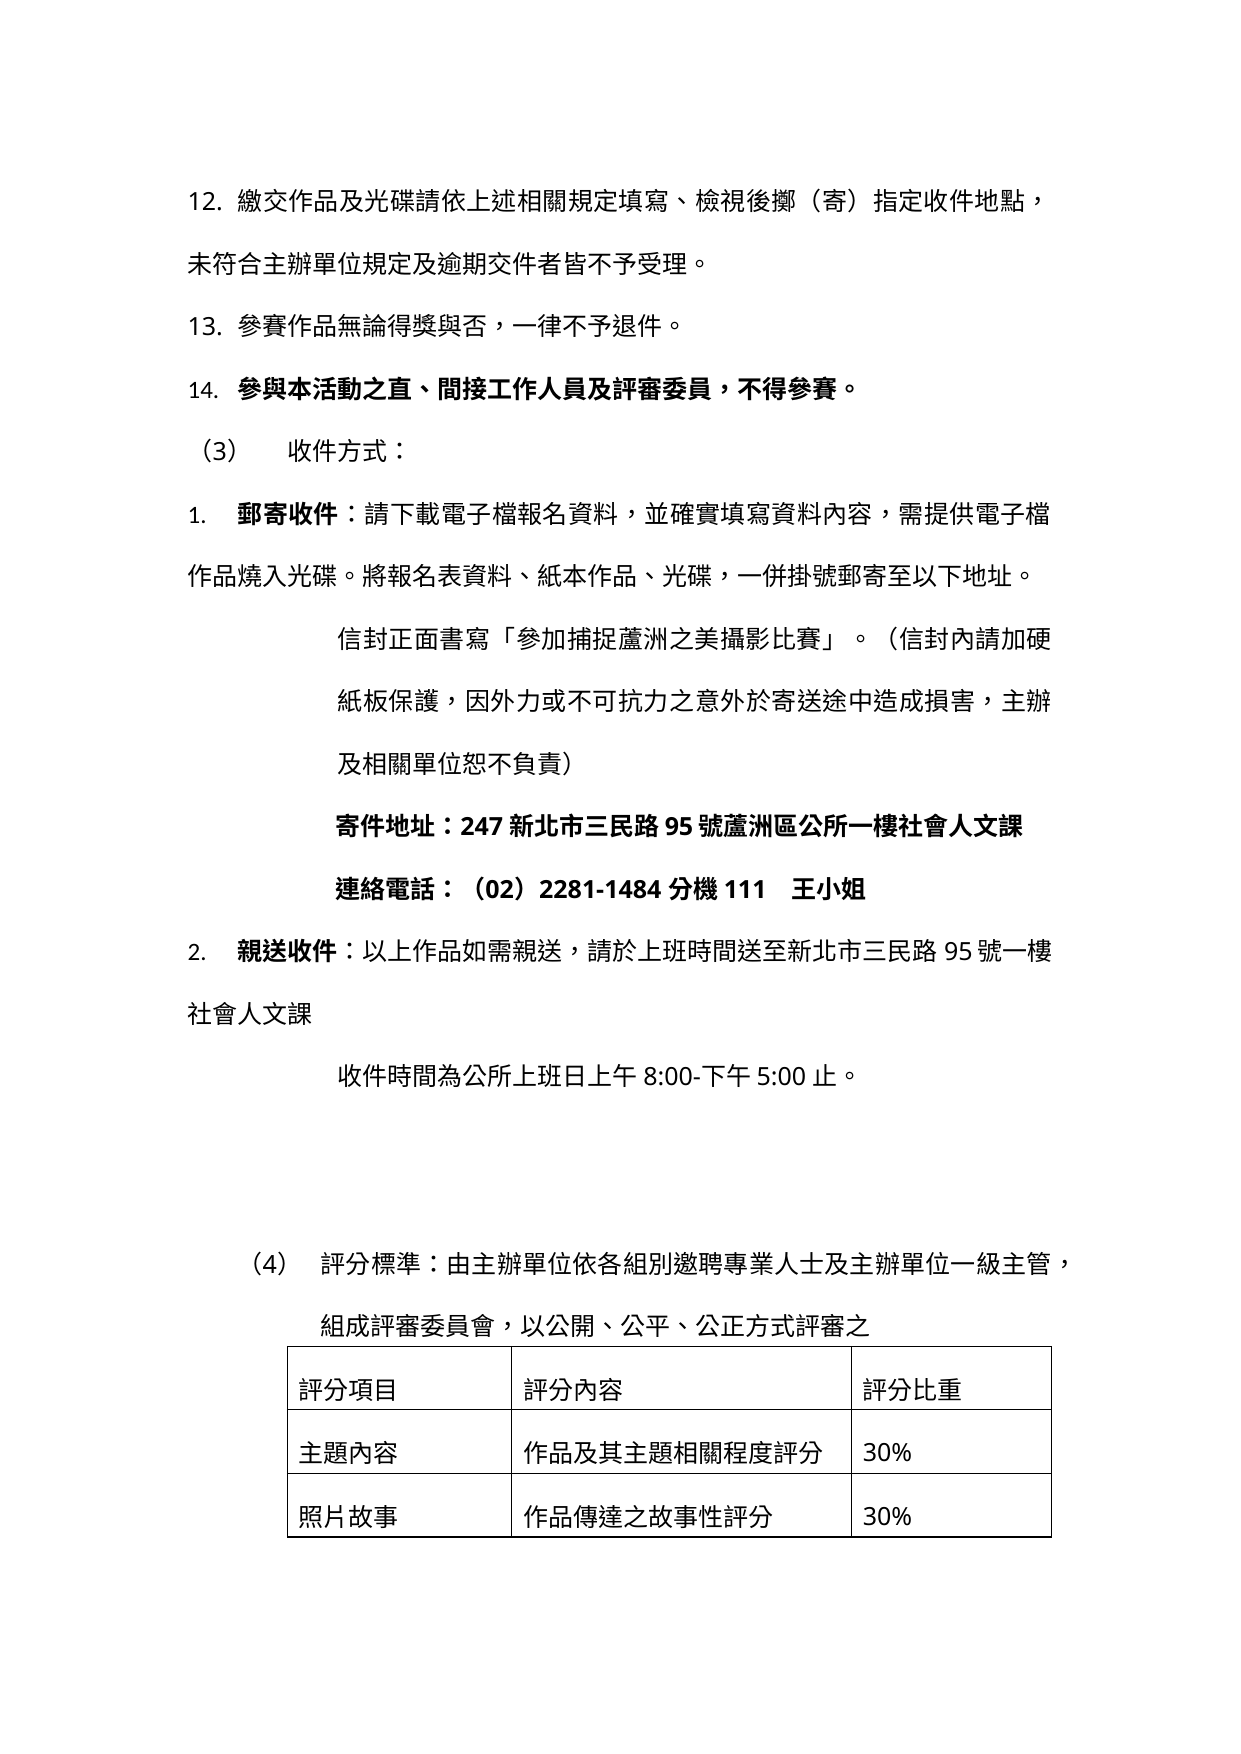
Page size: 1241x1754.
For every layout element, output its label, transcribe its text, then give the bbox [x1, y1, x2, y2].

list 郵寄收件：請下載電子檔報名資料，並確實填寫資料內容，需提供電子檔作品燒入光碟。將報名表資料、紙本作品、光碟，一併掛號郵寄至以下地址。 [187, 471, 1053, 596]
list 收件方式： [187, 408, 1053, 471]
table_cell 作品傳達之故事性評分 [512, 1474, 851, 1536]
text 信封正面書寫「參加捕捉蘆洲之美攝影比賽」。（信封內請加硬紙板保護，因外力或不可抗力之意外於寄送途中造成損害，主辦及相關單位恕不負責） [337, 596, 1053, 783]
table_header 評分內容 [512, 1347, 851, 1409]
table_header 評分比重 [852, 1347, 1051, 1409]
list 參與本活動之直、間接工作人員及評審委員，不得參賽。 [187, 346, 1053, 408]
table_cell 30% [852, 1474, 1051, 1536]
table_header 評分項目 [288, 1347, 511, 1409]
list 繳交作品及光碟請依上述相關規定填寫、檢視後擲（寄）指定收件地點，未符合主辦單位規定及逾期交件者皆不予受理。 [187, 158, 1053, 283]
list 親送收件：以上作品如需親送，請於上班時間送至新北市三民路95號一樓社會人文課 [187, 908, 1053, 1033]
table_cell 作品及其主題相關程度評分 [512, 1410, 851, 1473]
text 收件時間為公所上班日上午 8:00-下午 5:00 止。 [337, 1033, 1053, 1096]
list 參賽作品無論得獎與否，一律不予退件。 [187, 283, 1053, 346]
text 寄件地址：247 新北市三民路95號蘆洲區公所一樓社會人文課 [335, 783, 1053, 846]
table_cell 30% [852, 1410, 1051, 1473]
text 連絡電話：（02）2281-1484 分機 111 王小姐 [335, 846, 1053, 908]
list 評分標準：由主辦單位依各組別邀聘專業人士及主辦單位一級主管，組成評審委員會，以公開、公平、公正方式評審之 [237, 1221, 1053, 1346]
table_cell 主題內容 [288, 1410, 511, 1473]
table_cell 照片故事 [288, 1474, 511, 1536]
